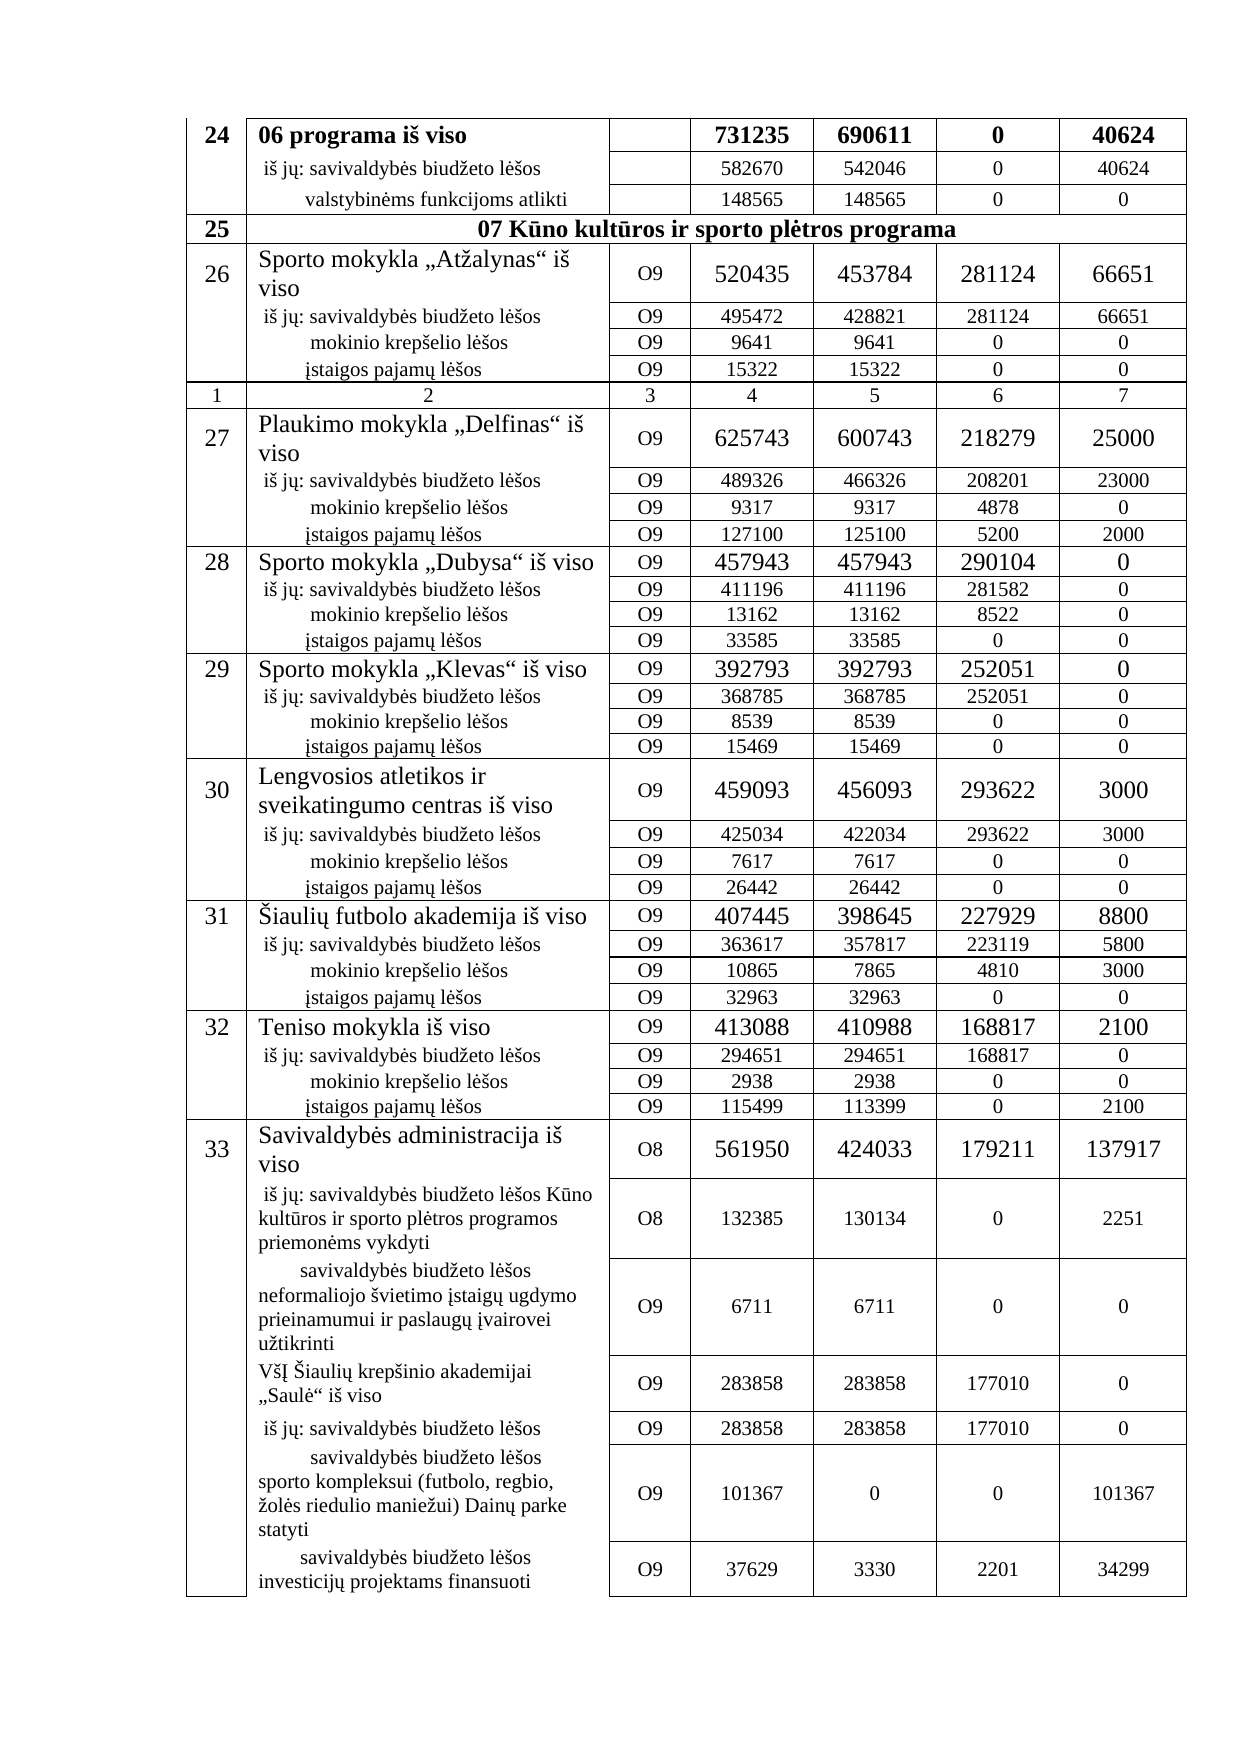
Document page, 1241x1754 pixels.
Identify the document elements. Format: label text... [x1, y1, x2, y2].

table_cell 26442 [814, 875, 936, 900]
table_cell [187, 1258, 246, 1355]
table_cell mokinio krepšelio lėšos [247, 708, 609, 733]
table_cell 520435 [691, 244, 813, 302]
table_cell valstybinėms funkcijoms atlikti [247, 184, 609, 213]
table_cell 407445 [691, 901, 813, 930]
table_cell 26 [187, 244, 246, 302]
table_cell 0 [937, 734, 1059, 758]
table_cell iš jų: savivaldybės biudžeto lėšos [247, 302, 609, 328]
table_cell 24 [187, 118, 246, 151]
table_cell 459093 [691, 759, 813, 820]
table_cell 0 [1060, 654, 1186, 683]
table_cell 7617 [691, 848, 813, 873]
table_cell 363617 [691, 931, 813, 956]
table_cell O9 [610, 602, 690, 626]
table_cell 8539 [814, 709, 936, 733]
table_cell 6711 [691, 1259, 813, 1355]
table_cell O9 [610, 1044, 690, 1067]
table_cell 66651 [1060, 303, 1186, 328]
table_cell 0 [1060, 577, 1186, 601]
table_cell 294651 [814, 1044, 936, 1067]
table_cell [187, 467, 246, 493]
table_cell Lengvosios atletikos ir sveikatingumo centras iš viso [247, 759, 609, 820]
table_cell O9 [610, 547, 690, 576]
table_cell 4810 [937, 958, 1059, 983]
table_cell 9641 [691, 329, 813, 355]
table_cell [610, 119, 690, 151]
table_cell 411196 [691, 577, 813, 601]
table_cell 13162 [814, 602, 936, 626]
table_cell 0 [1060, 1069, 1186, 1093]
table_cell O9 [610, 1412, 690, 1444]
table_cell 7865 [814, 958, 936, 983]
table_cell 0 [937, 1179, 1059, 1257]
table_cell 9317 [691, 494, 813, 520]
table_cell [187, 1093, 246, 1119]
table_cell 3000 [1060, 958, 1186, 983]
table_cell savivaldybės biudžeto lėšos investicijų projektams finansuoti [247, 1541, 609, 1596]
table_cell O9 [610, 684, 690, 708]
table_cell 4 [691, 383, 813, 408]
table_cell [187, 733, 246, 758]
table_cell [187, 1043, 246, 1067]
table_cell 368785 [814, 684, 936, 708]
table_cell 3330 [814, 1542, 936, 1596]
table_cell 283858 [691, 1356, 813, 1411]
table_cell 6711 [814, 1259, 936, 1355]
table_cell įstaigos pajamų lėšos [247, 626, 609, 653]
table_cell 179211 [937, 1120, 1059, 1178]
table_cell 33585 [814, 627, 936, 653]
table_cell Sporto mokykla „Dubysa“ iš viso [247, 547, 609, 576]
table_cell [610, 152, 690, 184]
table_cell 457943 [814, 547, 936, 576]
table_cell iš jų: savivaldybės biudžeto lėšos [247, 576, 609, 601]
table_cell 30 [187, 759, 246, 820]
table_cell 281124 [937, 303, 1059, 328]
table_cell 413088 [691, 1011, 813, 1042]
table_cell 625743 [691, 409, 813, 467]
table_cell 9317 [814, 494, 936, 520]
table_cell 2 [247, 383, 609, 408]
table_cell 32 [187, 1011, 246, 1042]
table_cell 148565 [691, 185, 813, 213]
table_cell 2100 [1060, 1094, 1186, 1119]
table_cell [187, 1444, 246, 1541]
table_cell 425034 [691, 821, 813, 847]
table_cell 3000 [1060, 759, 1186, 820]
table_cell 0 [1060, 547, 1186, 576]
table_cell 0 [1060, 627, 1186, 653]
table_cell 227929 [937, 901, 1059, 930]
table_cell 0 [937, 329, 1059, 355]
table_cell 290104 [937, 547, 1059, 576]
table_cell įstaigos pajamų lėšos [247, 733, 609, 758]
table_cell 177010 [937, 1356, 1059, 1411]
table_cell 7 [1060, 383, 1186, 408]
table_cell 25 [187, 215, 246, 243]
table_cell Sporto mokykla „Atžalynas“ iš viso [247, 244, 609, 302]
table_cell [187, 328, 246, 355]
table_cell 0 [937, 848, 1059, 873]
table_cell 130134 [814, 1179, 936, 1257]
table_cell savivaldybės biudžeto lėšos sporto kompleksui (futbolo, regbio, žolės riedulio maniežui) Dainų parke statyti [247, 1444, 609, 1541]
table_cell iš jų: savivaldybės biudžeto lėšos [247, 930, 609, 956]
table_cell 101367 [691, 1445, 813, 1541]
table_cell 15322 [814, 356, 936, 381]
table_cell O9 [610, 759, 690, 820]
table_cell O9 [610, 901, 690, 930]
table_cell 0 [937, 356, 1059, 381]
table_cell [187, 576, 246, 601]
table_cell 457943 [691, 547, 813, 576]
table_cell 9641 [814, 329, 936, 355]
table_cell 542046 [814, 152, 936, 184]
table_cell 8539 [691, 709, 813, 733]
table_cell O9 [610, 709, 690, 733]
table_cell 29 [187, 654, 246, 683]
table_cell [187, 1355, 246, 1411]
table_cell [187, 874, 246, 900]
table_cell 294651 [691, 1044, 813, 1067]
table_cell 223119 [937, 931, 1059, 956]
table_cell 0 [937, 627, 1059, 653]
table_cell O9 [610, 1069, 690, 1093]
table_cell O9 [610, 577, 690, 601]
table_cell O9 [610, 875, 690, 900]
table_cell 0 [1060, 684, 1186, 708]
table_cell 15322 [691, 356, 813, 381]
table_cell [187, 1068, 246, 1093]
table_cell O9 [610, 984, 690, 1009]
table_cell 731235 [691, 119, 813, 151]
table_cell 07 Kūno kultūros ir sporto plėtros programa [247, 215, 1186, 243]
table_cell 0 [1060, 494, 1186, 520]
table_cell 0 [937, 119, 1059, 151]
table_cell iš jų: savivaldybės biudžeto lėšos [247, 683, 609, 708]
table_cell 453784 [814, 244, 936, 302]
table_cell Savivaldybės administracija iš viso [247, 1120, 609, 1178]
table_cell 561950 [691, 1120, 813, 1178]
table_cell 0 [937, 1445, 1059, 1541]
table_cell O9 [610, 356, 690, 381]
table_cell 1 [187, 383, 246, 408]
table_cell įstaigos pajamų lėšos [247, 355, 609, 381]
table_cell savivaldybės biudžeto lėšos neformaliojo švietimo įstaigų ugdymo prieinamumui ir paslaugų įvairovei užtikrinti [247, 1258, 609, 1355]
table_cell [187, 847, 246, 873]
table_cell 0 [937, 1094, 1059, 1119]
table_cell 8522 [937, 602, 1059, 626]
table_cell 283858 [691, 1412, 813, 1444]
table_cell [187, 355, 246, 381]
table_cell įstaigos pajamų lėšos [247, 520, 609, 546]
table_cell 127100 [691, 521, 813, 546]
table_cell [187, 1411, 246, 1444]
table_cell 23000 [1060, 468, 1186, 493]
table_cell 0 [1060, 356, 1186, 381]
table_cell 0 [1060, 848, 1186, 873]
table_cell [187, 1541, 246, 1596]
table_cell [187, 983, 246, 1009]
table_cell 208201 [937, 468, 1059, 493]
table_cell 411196 [814, 577, 936, 601]
table_cell [187, 151, 246, 184]
table_cell 0 [1060, 709, 1186, 733]
table_cell 37629 [691, 1542, 813, 1596]
table_cell 422034 [814, 821, 936, 847]
table_cell iš jų: savivaldybės biudžeto lėšos [247, 1411, 609, 1444]
table_cell [187, 302, 246, 328]
table_cell mokinio krepšelio lėšos [247, 601, 609, 626]
table_cell 66651 [1060, 244, 1186, 302]
table_cell 489326 [691, 468, 813, 493]
table_cell 0 [1060, 602, 1186, 626]
table_cell 392793 [691, 654, 813, 683]
table_cell O9 [610, 521, 690, 546]
table_cell iš jų: savivaldybės biudžeto lėšos [247, 1043, 609, 1067]
table_cell O9 [610, 329, 690, 355]
table_cell O8 [610, 1179, 690, 1257]
table_cell 456093 [814, 759, 936, 820]
table_cell 132385 [691, 1179, 813, 1257]
table_cell 252051 [937, 654, 1059, 683]
table_cell 137917 [1060, 1120, 1186, 1178]
table_cell 398645 [814, 901, 936, 930]
table_cell 115499 [691, 1094, 813, 1119]
table_cell 690611 [814, 119, 936, 151]
table_cell O9 [610, 734, 690, 758]
table_cell 3 [610, 383, 690, 408]
table_cell 293622 [937, 821, 1059, 847]
table_cell mokinio krepšelio lėšos [247, 1068, 609, 1093]
table_cell 410988 [814, 1011, 936, 1042]
table_cell 0 [1060, 875, 1186, 900]
table_cell 15469 [691, 734, 813, 758]
table_cell O9 [610, 409, 690, 467]
table_cell O9 [610, 1542, 690, 1596]
table_cell O9 [610, 1011, 690, 1042]
table_cell 0 [1060, 1044, 1186, 1067]
table_cell 428821 [814, 303, 936, 328]
table_cell 33585 [691, 627, 813, 653]
table_cell 4878 [937, 494, 1059, 520]
table_cell iš jų: savivaldybės biudžeto lėšos [247, 820, 609, 847]
table_cell mokinio krepšelio lėšos [247, 493, 609, 520]
table_cell 0 [1060, 1259, 1186, 1355]
table_cell O9 [610, 931, 690, 956]
table_cell 125100 [814, 521, 936, 546]
table_cell įstaigos pajamų lėšos [247, 983, 609, 1009]
table_cell Sporto mokykla „Klevas“ iš viso [247, 654, 609, 683]
table_cell 33 [187, 1120, 246, 1178]
table_cell 28 [187, 547, 246, 576]
table_cell [187, 601, 246, 626]
table_cell 177010 [937, 1412, 1059, 1444]
table_cell [187, 708, 246, 733]
table_cell 0 [1060, 984, 1186, 1009]
table_cell 582670 [691, 152, 813, 184]
table_cell O9 [610, 958, 690, 983]
table_cell 2938 [691, 1069, 813, 1093]
table_cell 0 [1060, 329, 1186, 355]
table_cell 0 [1060, 1356, 1186, 1411]
table_cell 0 [937, 185, 1059, 213]
table_cell 368785 [691, 684, 813, 708]
table_cell 424033 [814, 1120, 936, 1178]
table_cell 5200 [937, 521, 1059, 546]
table_cell [610, 185, 690, 213]
table_cell [187, 520, 246, 546]
table_cell 27 [187, 409, 246, 467]
table_cell 0 [814, 1445, 936, 1541]
table_cell O9 [610, 244, 690, 302]
table_cell O8 [610, 1120, 690, 1178]
table_cell 252051 [937, 684, 1059, 708]
table_cell 06 programa iš viso [247, 119, 609, 151]
table_cell [187, 956, 246, 983]
table_cell 31 [187, 901, 246, 930]
table_cell 40624 [1060, 119, 1186, 151]
table_cell [187, 683, 246, 708]
table_cell [187, 493, 246, 520]
table_cell Teniso mokykla iš viso [247, 1011, 609, 1042]
table_cell 283858 [814, 1412, 936, 1444]
table_cell 0 [1060, 185, 1186, 213]
table_cell 40624 [1060, 152, 1186, 184]
table_cell O9 [610, 303, 690, 328]
table_cell 3000 [1060, 821, 1186, 847]
table_cell 113399 [814, 1094, 936, 1119]
table_cell Plaukimo mokykla „Delfinas“ iš viso [247, 409, 609, 467]
table_cell 5 [814, 383, 936, 408]
table_cell O9 [610, 654, 690, 683]
table_cell 2000 [1060, 521, 1186, 546]
table_cell 495472 [691, 303, 813, 328]
table_cell įstaigos pajamų lėšos [247, 1093, 609, 1119]
table_cell 2251 [1060, 1179, 1186, 1257]
table_cell iš jų: savivaldybės biudžeto lėšos [247, 151, 609, 184]
table_cell VšĮ Šiaulių krepšinio akademijai „Saulė“ iš viso [247, 1355, 609, 1411]
table_cell 6 [937, 383, 1059, 408]
table_cell 281124 [937, 244, 1059, 302]
table_cell 283858 [814, 1356, 936, 1411]
table_cell iš jų: savivaldybės biudžeto lėšos [247, 467, 609, 493]
table_cell O9 [610, 1445, 690, 1541]
table_cell 8800 [1060, 901, 1186, 930]
table_cell 600743 [814, 409, 936, 467]
table_cell O9 [610, 1259, 690, 1355]
table_cell 148565 [814, 185, 936, 213]
table_cell 0 [1060, 734, 1186, 758]
table_cell [187, 1178, 246, 1257]
table_cell 0 [937, 875, 1059, 900]
table_cell 281582 [937, 577, 1059, 601]
table_cell įstaigos pajamų lėšos [247, 874, 609, 900]
table_cell 10865 [691, 958, 813, 983]
table_cell 32963 [814, 984, 936, 1009]
table_cell [187, 820, 246, 847]
table_cell Šiaulių futbolo akademija iš viso [247, 901, 609, 930]
table_cell O9 [610, 821, 690, 847]
table_cell 168817 [937, 1044, 1059, 1067]
table_cell 2201 [937, 1542, 1059, 1596]
table_cell 0 [1060, 1412, 1186, 1444]
table_cell 32963 [691, 984, 813, 1009]
table_cell 218279 [937, 409, 1059, 467]
table_cell 0 [937, 984, 1059, 1009]
table_cell 101367 [1060, 1445, 1186, 1541]
table_cell 0 [937, 709, 1059, 733]
table_cell 2100 [1060, 1011, 1186, 1042]
table_cell O9 [610, 1356, 690, 1411]
table_cell 25000 [1060, 409, 1186, 467]
table_cell [187, 184, 246, 213]
table_cell 15469 [814, 734, 936, 758]
table_cell [187, 626, 246, 653]
table_cell O9 [610, 494, 690, 520]
table_cell O9 [610, 1094, 690, 1119]
table_cell 0 [937, 152, 1059, 184]
table_cell mokinio krepšelio lėšos [247, 956, 609, 983]
table_cell 466326 [814, 468, 936, 493]
table_cell 34299 [1060, 1542, 1186, 1596]
table_cell iš jų: savivaldybės biudžeto lėšos Kūno kultūros ir sporto plėtros programos priemonėms vykdyti [247, 1178, 609, 1257]
table_cell 293622 [937, 759, 1059, 820]
table_cell 357817 [814, 931, 936, 956]
table_cell 13162 [691, 602, 813, 626]
table_cell 5800 [1060, 931, 1186, 956]
table_cell 2938 [814, 1069, 936, 1093]
table_cell 26442 [691, 875, 813, 900]
table_cell mokinio krepšelio lėšos [247, 328, 609, 355]
table_cell 0 [937, 1069, 1059, 1093]
table_cell [187, 930, 246, 956]
table_cell 392793 [814, 654, 936, 683]
table_cell O9 [610, 848, 690, 873]
table_cell 0 [937, 1259, 1059, 1355]
table_cell 168817 [937, 1011, 1059, 1042]
table_cell 7617 [814, 848, 936, 873]
table_cell mokinio krepšelio lėšos [247, 847, 609, 873]
table_cell O9 [610, 627, 690, 653]
table_cell O9 [610, 468, 690, 493]
